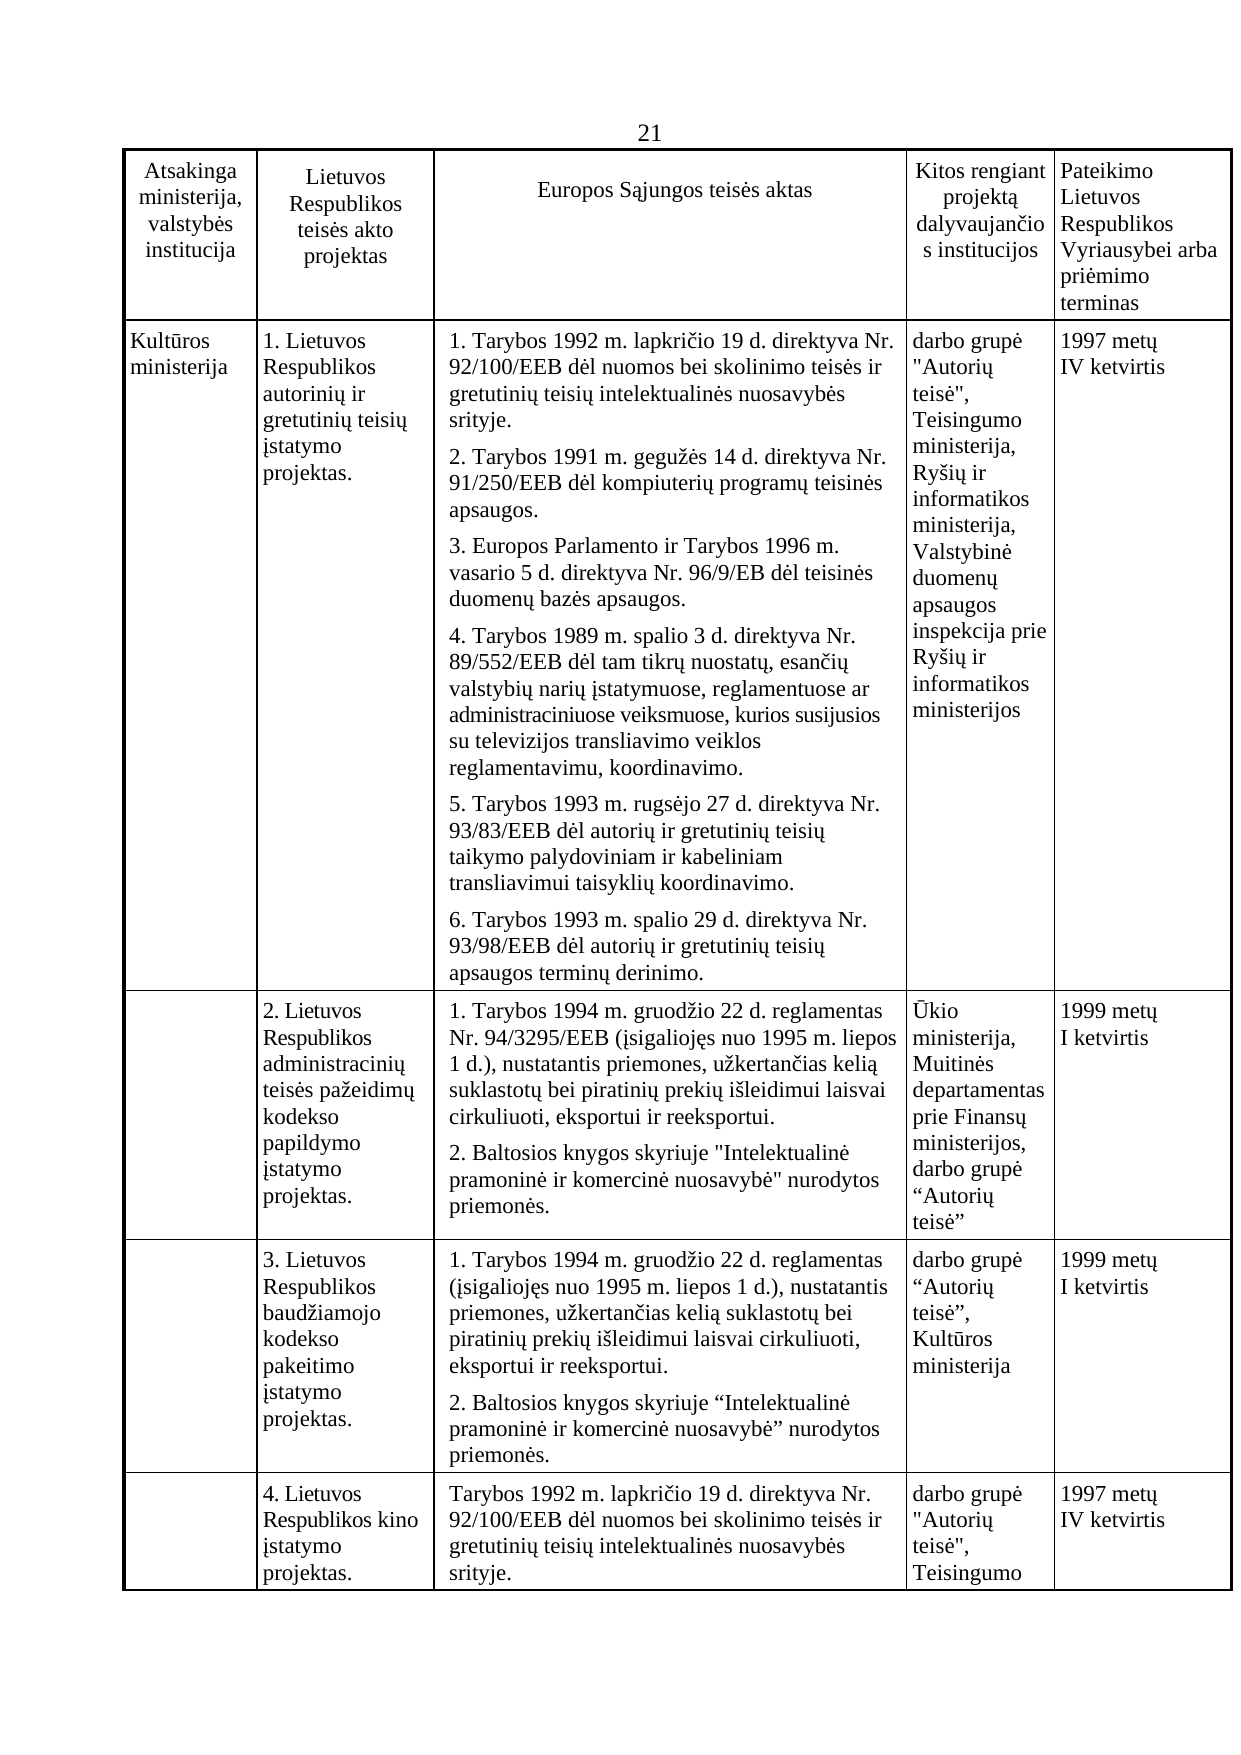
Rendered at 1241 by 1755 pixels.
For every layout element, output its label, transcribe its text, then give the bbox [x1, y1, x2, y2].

table_cell 1999 metų I ketvirtis [1055, 1240, 1230, 1472]
table_header Atsakinga ministerija, valstybės institucija [126, 151, 256, 319]
table_cell 1997 metų IV ketvirtis [1055, 321, 1230, 989]
table_cell darbo grupė “Autorių teisė”, Kultūros ministerija [907, 1240, 1054, 1472]
table_cell 1999 metų I ketvirtis [1055, 991, 1230, 1239]
table_cell 1. Lietuvos Respublikos autorinių ir gretutinių teisių įstatymo projektas. [258, 321, 433, 989]
table_cell Ūkio ministerija, Muitinės departamentas prie Finansų ministerijos, darbo grupė “Autorių teisė” [907, 991, 1054, 1239]
table_cell [126, 1240, 256, 1472]
table_cell 1. Tarybos 1992 m. lapkričio 19 d. direktyva Nr. 92/100/EEB dėl nuomos bei skolinimo teisės ir gretutinių teisių intelektualinės nuosavybės srityje. 2. Tarybos 1991 m. gegužės 14 d. direktyva Nr. 91/250/EEB dėl kompiuterių programų teisinės apsaugos. 3. Europos Parlamento ir Tarybos 1996 m. vasario 5 d. direktyva Nr. 96/9/EB dėl teisinės duomenų bazės apsaugos. 4. Tarybos 1989 m. spalio 3 d. direktyva Nr. 89/552/EEB dėl tam tikrų nuostatų, esančių valstybių narių įstatymuose, reglamentuose ar administraciniuose veiksmuose, kurios susijusios su televizijos transliavimo veiklos reglamentavimu, koordinavimo. 5. Tarybos 1993 m. rugsėjo 27 d. direktyva Nr. 93/83/EEB dėl autorių ir gretutinių teisių taikymo palydoviniam ir kabeliniam transliavimui taisyklių koordinavimo. 6. Tarybos 1993 m. spalio 29 d. direktyva Nr. 93/98/EEB dėl autorių ir gretutinių teisių apsaugos terminų derinimo. [435, 321, 906, 989]
table_cell Kultūros ministerija [126, 321, 256, 989]
table_header Kitos rengiant projektą dalyvaujančios institucijos [907, 151, 1054, 319]
table_cell Tarybos 1992 m. lapkričio 19 d. direktyva Nr. 92/100/EEB dėl nuomos bei skolinimo teisės ir gretutinių teisių intelektualinės nuosavybės srityje. [435, 1473, 906, 1589]
table_cell 1. Tarybos 1994 m. gruodžio 22 d. reglamentas (įsigaliojęs nuo 1995 m. liepos 1 d.), nustatantis priemones, užkertančias kelią suklastotų bei piratinių prekių išleidimui laisvai cirkuliuoti, eksportui ir reeksportui. 2. Baltosios knygos skyriuje “Intelektualinė pramoninė ir komercinė nuosavybė” nurodytos priemonės. [435, 1240, 906, 1472]
table_cell 3. Lietuvos Respublikos baudžiamojo kodekso pakeitimo įstatymo projektas. [258, 1240, 433, 1472]
table_header Europos Sąjungos teisės aktas [435, 151, 906, 319]
table_header Lietuvos Respublikos teisės akto projektas [258, 151, 433, 319]
table_cell darbo grupė "Autorių teisė", Teisingumo [907, 1473, 1054, 1589]
table_cell [126, 991, 256, 1239]
table_cell 4. Lietuvos Respublikos kino įstatymo projektas. [258, 1473, 433, 1589]
table_cell darbo grupė "Autorių teisė", Teisingumo ministerija, Ryšių ir informatikos ministerija, Valstybinė duomenų apsaugos inspekcija prie Ryšių ir informatikos ministerijos [907, 321, 1054, 989]
table_cell [126, 1473, 256, 1589]
table_header Pateikimo Lietuvos Respublikos Vyriausybei arba priėmimo terminas [1055, 151, 1230, 319]
table_cell 2. Lietuvos Respublikos administracinių teisės pažeidimų kodekso papildymo įstatymo projektas. [258, 991, 433, 1239]
table_cell 1. Tarybos 1994 m. gruodžio 22 d. reglamentas Nr. 94/3295/EEB (įsigaliojęs nuo 1995 m. liepos 1 d.), nustatantis priemones, užkertančias kelią suklastotų bei piratinių prekių išleidimui laisvai cirkuliuoti, eksportui ir reeksportui. 2. Baltosios knygos skyriuje "Intelektualinė pramoninė ir komercinė nuosavybė" nurodytos priemonės. [435, 991, 906, 1239]
table_cell 1997 metų IV ketvirtis [1055, 1473, 1230, 1589]
